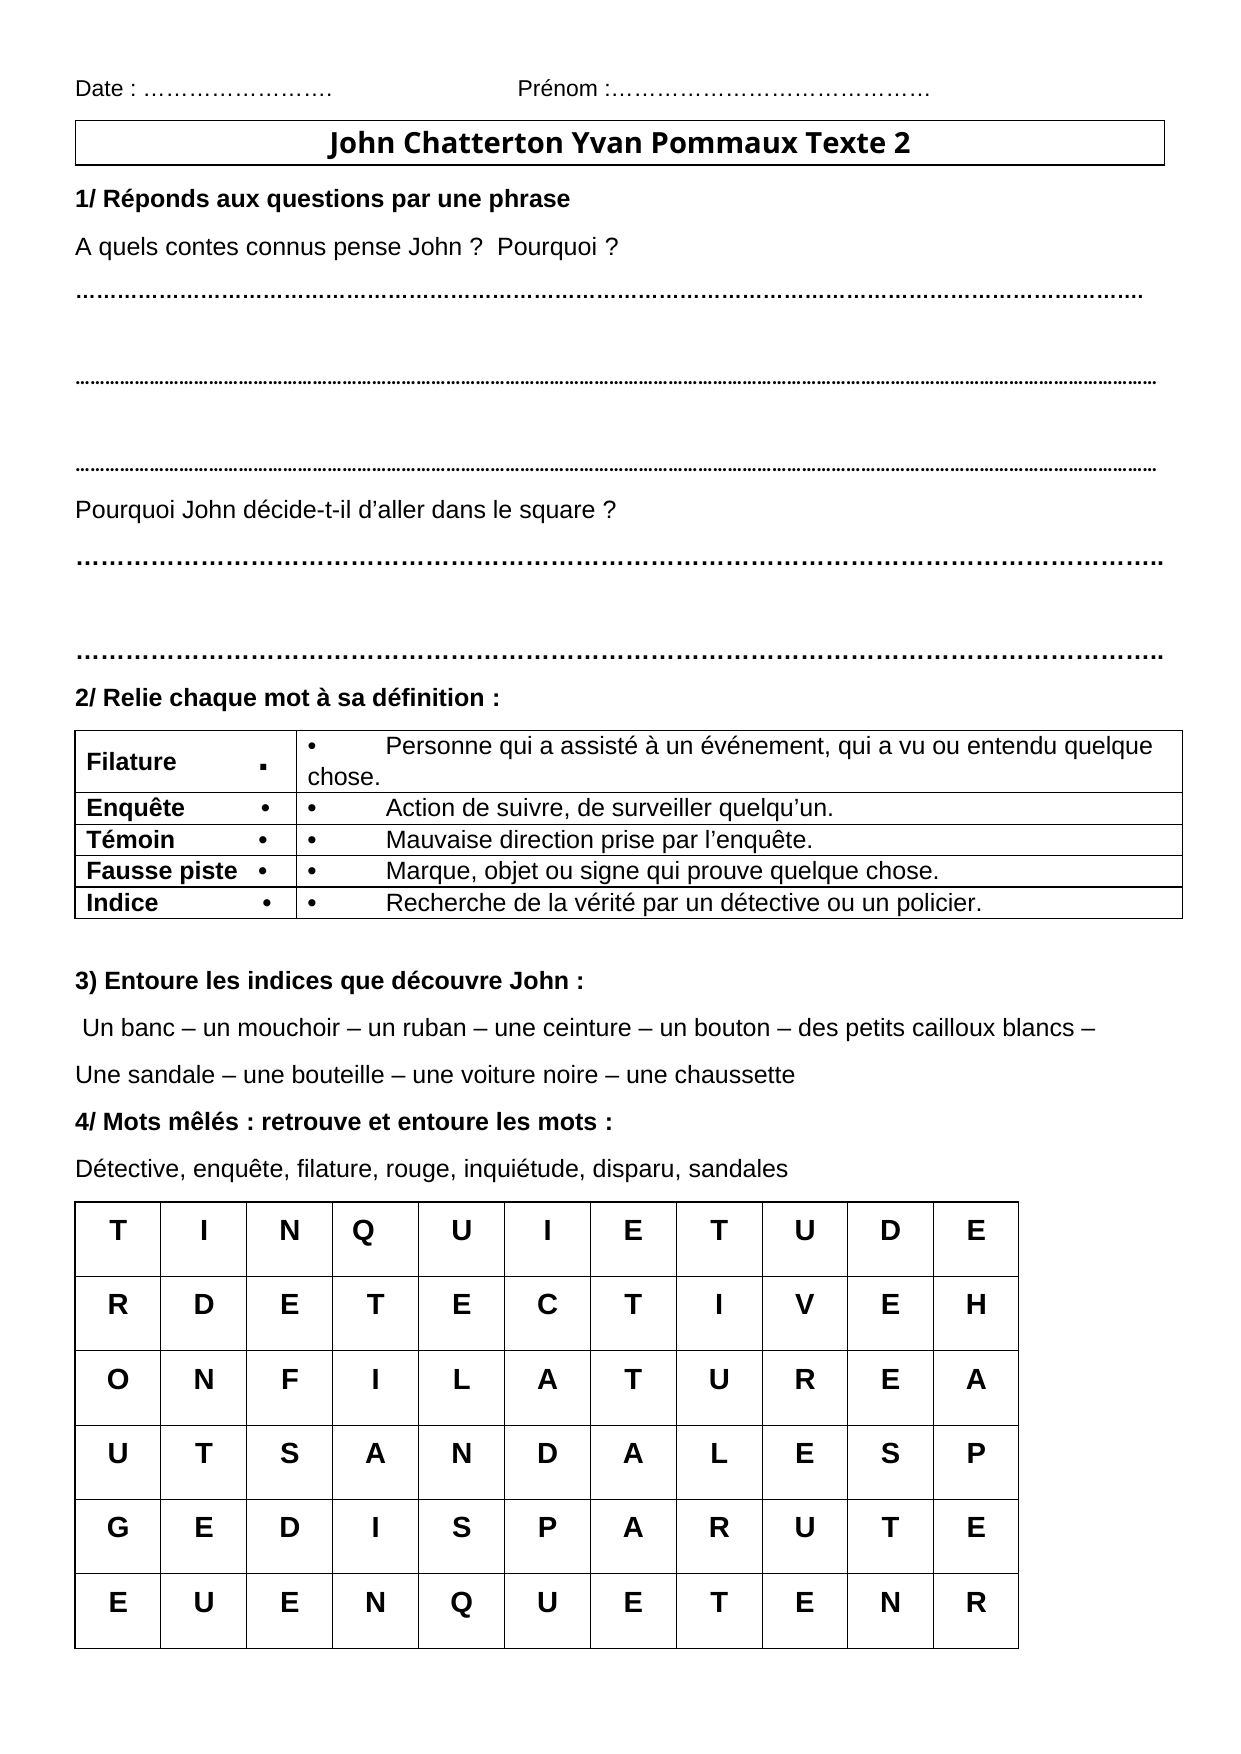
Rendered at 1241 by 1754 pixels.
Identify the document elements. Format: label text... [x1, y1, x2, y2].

table_cell S [247, 1426, 332, 1499]
table_cell I [333, 1500, 418, 1573]
table_cell E [848, 1277, 933, 1350]
table_cell O [76, 1351, 160, 1424]
text ………………………………………………………………………………………………………………………………………………………………………………………………… [75, 451, 1165, 477]
table_cell • Action de suivre, de surveiller quelqu’un. [297, 793, 1182, 823]
table_cell T [591, 1277, 676, 1350]
text ………………………………………………………………………………………………………………….. [75, 636, 1165, 665]
table_cell D [161, 1277, 246, 1350]
table_cell S [848, 1426, 933, 1499]
table_header • Personne qui a assisté à un événement, qui a vu ou entendu quelque chose. [297, 731, 1182, 792]
text 1/ Réponds aux questions par une phrase [75, 184, 1165, 213]
text 3) Entoure les indices que découvre John : [75, 966, 1165, 995]
table_cell L [677, 1426, 762, 1499]
table_cell C [505, 1277, 590, 1350]
table_cell • Marque, objet ou signe qui prouve quelque chose. [297, 856, 1182, 886]
table_cell U [76, 1426, 160, 1499]
text Détective, enquête, filature, rouge, inquiétude, disparu, sandales [75, 1154, 1165, 1183]
table_cell E [591, 1574, 676, 1648]
table_cell G [76, 1500, 160, 1573]
table_cell L [419, 1351, 504, 1424]
table_cell U [763, 1500, 847, 1573]
table_cell R [677, 1500, 762, 1573]
table_header N [247, 1203, 332, 1276]
table_cell P [934, 1426, 1018, 1499]
table_cell E [247, 1574, 332, 1648]
table_header T [677, 1203, 762, 1276]
table_cell E [934, 1500, 1018, 1573]
table_cell A [333, 1426, 418, 1499]
table_cell Fausse piste • [76, 856, 296, 886]
table_header E [934, 1203, 1018, 1276]
table_cell N [333, 1574, 418, 1648]
table_header I [161, 1203, 246, 1276]
table_cell E [419, 1277, 504, 1350]
table_cell T [333, 1277, 418, 1350]
table_cell T [677, 1574, 762, 1648]
table_cell • Mauvaise direction prise par l’enquête. [297, 825, 1182, 855]
text Un banc – un mouchoir – un ruban – une ceinture – un bouton – des petits cailloux blancs – [75, 1013, 1165, 1042]
table_cell H [934, 1277, 1018, 1350]
table_cell U [677, 1351, 762, 1424]
table_header Q [333, 1203, 418, 1276]
table_cell T [591, 1351, 676, 1424]
table_cell R [934, 1574, 1018, 1648]
text 2/ Relie chaque mot à sa définition : [75, 683, 1165, 712]
table_cell I [333, 1351, 418, 1424]
text ………………………………………………………………………………………………………………………………………. [75, 279, 1165, 303]
table_cell A [591, 1500, 676, 1573]
text Date : ……………………. Prénom :…………………………………… [75, 75, 1165, 101]
table_cell R [76, 1277, 160, 1350]
text John Chatterton Yvan Pommaux Texte 2 [76, 121, 1164, 164]
text Une sandale – une bouteille – une voiture noire – une chaussette [75, 1060, 1165, 1089]
table_cell R [763, 1351, 847, 1424]
table_cell Témoin • [76, 825, 296, 855]
text Pourquoi John décide-t-il d’aller dans le square ? [75, 495, 1165, 523]
table_cell E [161, 1500, 246, 1573]
table_header I [505, 1203, 590, 1276]
table_cell U [161, 1574, 246, 1648]
table_cell Indice • [76, 888, 296, 918]
table_header T [76, 1203, 160, 1276]
table_cell N [848, 1574, 933, 1648]
table_cell D [247, 1500, 332, 1573]
table_cell F [247, 1351, 332, 1424]
table_cell N [419, 1426, 504, 1499]
table_cell • Recherche de la vérité par un détective ou un policier. [297, 888, 1182, 918]
table_cell E [763, 1574, 847, 1648]
table_header E [591, 1203, 676, 1276]
text 4/ Mots mêlés : retrouve et entoure les mots : [75, 1107, 1165, 1136]
table_header U [763, 1203, 847, 1276]
table_cell E [76, 1574, 160, 1648]
table_cell E [763, 1426, 847, 1499]
table_cell Q [419, 1574, 504, 1648]
table_cell A [934, 1351, 1018, 1424]
table_cell A [505, 1351, 590, 1424]
text A quels contes connus pense John ? Pourquoi ? [75, 232, 1165, 260]
table_cell A [591, 1426, 676, 1499]
table_header D [848, 1203, 933, 1276]
table_cell E [848, 1351, 933, 1424]
table_cell Enquête • [76, 793, 296, 823]
table_cell U [505, 1574, 590, 1648]
text ………………………………………………………………………………………………………………………………………………………………………………………………… [75, 364, 1165, 389]
table_cell D [505, 1426, 590, 1499]
table_cell I [677, 1277, 762, 1350]
text ………………………………………………………………………………………………………………….. [75, 542, 1165, 571]
table_cell S [419, 1500, 504, 1573]
table_cell N [161, 1351, 246, 1424]
table_cell P [505, 1500, 590, 1573]
table_cell T [161, 1426, 246, 1499]
table_header U [419, 1203, 504, 1276]
table_header Filature . [76, 731, 296, 792]
table_cell V [763, 1277, 847, 1350]
table_cell E [247, 1277, 332, 1350]
table_cell T [848, 1500, 933, 1573]
